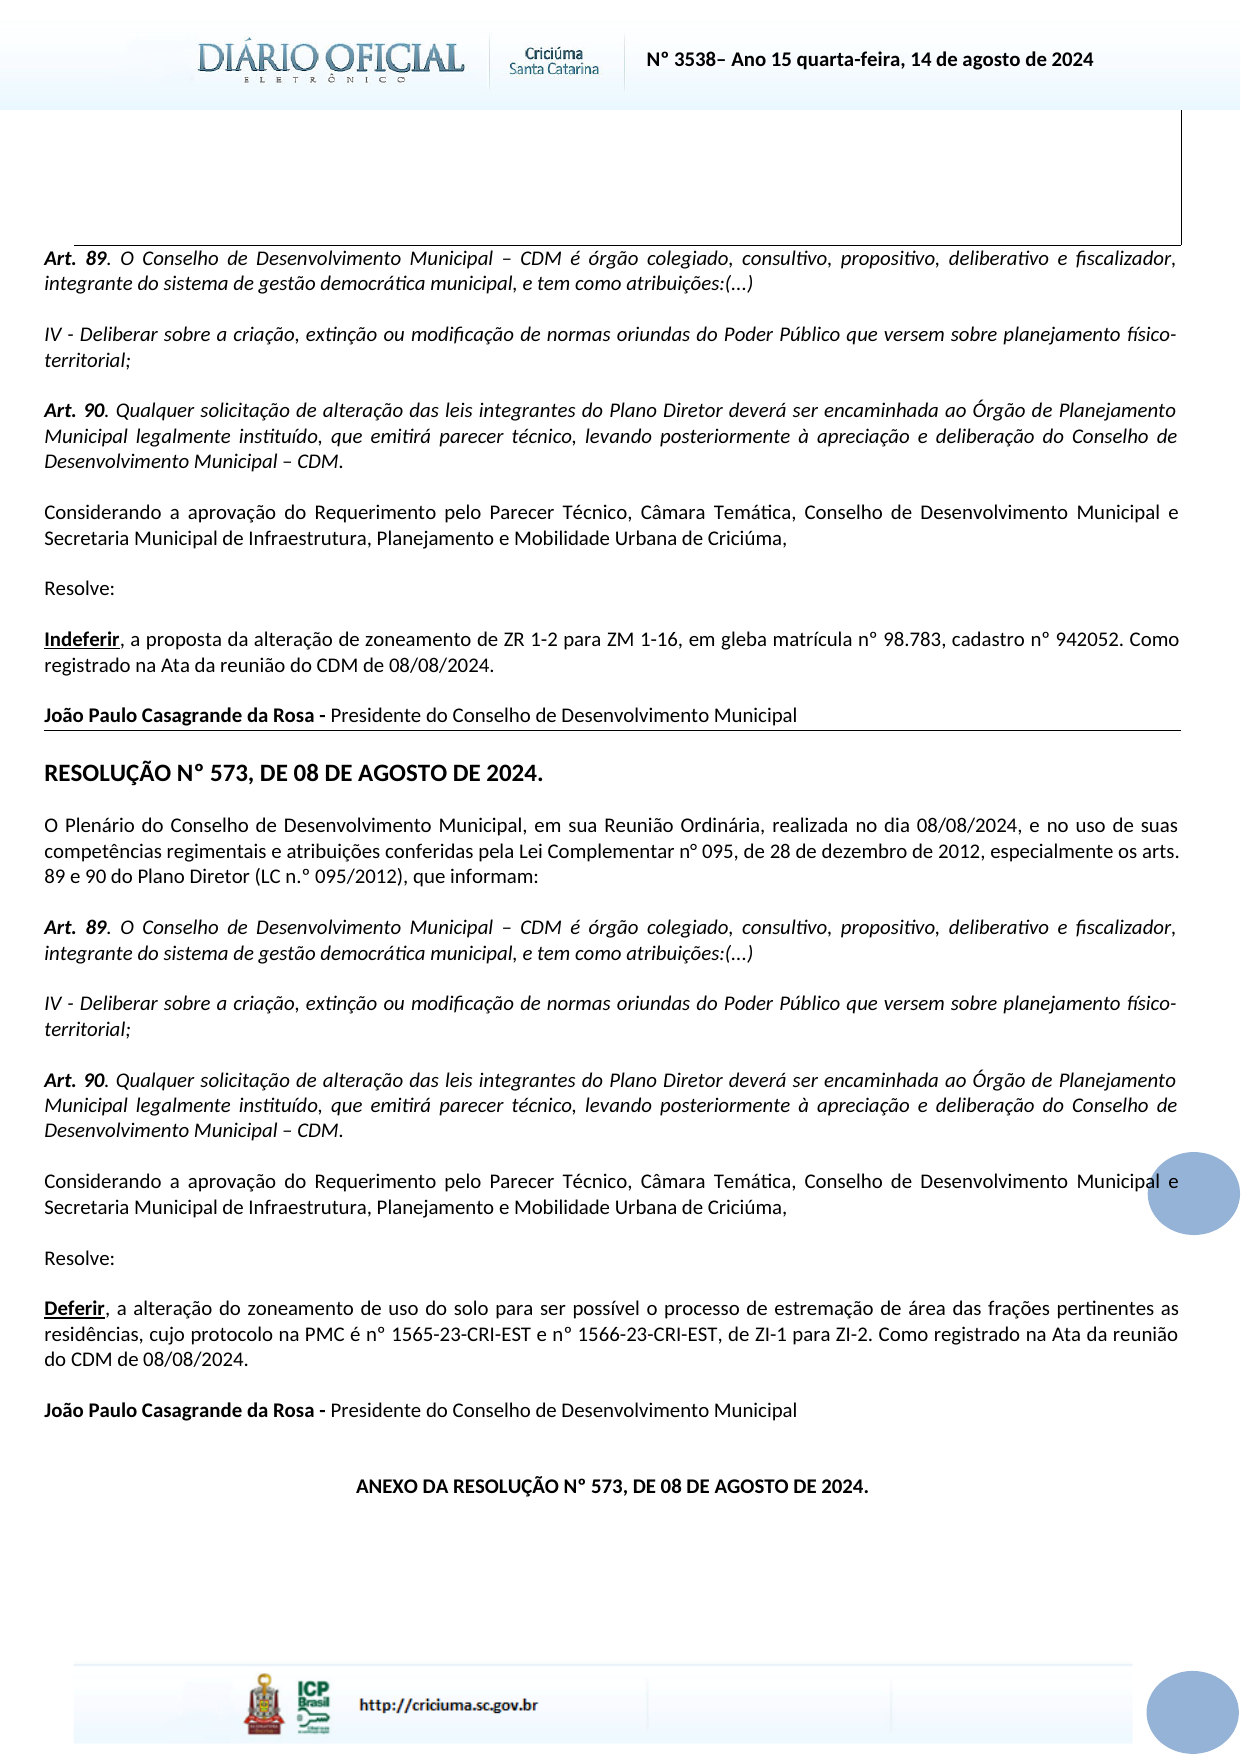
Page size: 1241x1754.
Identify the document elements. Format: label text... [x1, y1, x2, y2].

text Considerando a aprovação do Requerimento pelo Parecer Técnico, Câmara Temática, Conselho de Desenvolvimento Municipal e Secretaria Municipal de Infraestrutura, Planejamento e Mobilidade Urbana de Criciúma, [44, 1168, 1156, 1219]
text Art. 89. O Conselho de Desenvolvimento Municipal – CDM é órgão colegiado, consultivo, propositivo, deliberativo e fiscalizador, integrante do sistema de gestão democrática municipal, e tem como atribuições:(...) [44, 914, 1181, 965]
text Resolve: [44, 576, 1181, 601]
text O Plenário do Conselho de Desenvolvimento Municipal, em sua Reunião Ordinária, realizada no dia 08/08/2024, e no uso de suas competências regimentais e atribuições conferidas pela Lei Complementar n° 095, de 28 de dezembro de 2012, especialmente os arts. 89 e 90 do Plano Diretor (LC n.º 095/2012), que informam: [44, 813, 1181, 889]
text IV - Deliberar sobre a criação, extinção ou modificação de normas oriundas do Poder Público que versem sobre planejamento físico-territorial; [44, 991, 1181, 1041]
text Considerando a aprovação do Requerimento pelo Parecer Técnico, Câmara Temática, Conselho de Desenvolvimento Municipal e Secretaria Municipal de Infraestrutura, Planejamento e Mobilidade Urbana de Criciúma, [44, 499, 1181, 550]
text Art. 89. O Conselho de Desenvolvimento Municipal – CDM é órgão colegiado, consultivo, propositivo, deliberativo e fiscalizador, integrante do sistema de gestão democrática municipal, e tem como atribuições:(...) [44, 245, 1181, 296]
text RESOLUÇÃO Nº 573, DE 08 DE AGOSTO DE 2024. [44, 757, 1181, 787]
text João Paulo Casagrande da Rosa - Presidente do Conselho de Desenvolvimento Municipal [44, 1397, 1181, 1423]
text João Paulo Casagrande da Rosa - Presidente do Conselho de Desenvolvimento Municipal [44, 703, 1181, 730]
text Resolve: [44, 1245, 1181, 1270]
text Deferir, a alteração do zoneamento de uso do solo para ser possível o processo de estremação de área das frações pertinentes as residências, cujo protocolo na PMC é nº 1565-23-CRI-EST e nº 1566-23-CRI-EST, de ZI-1 para ZI-2. Como registrado na Ata da reunião do CDM de 08/08/2024. [44, 1296, 1181, 1372]
text ANEXO DA RESOLUÇÃO Nº 573, DE 08 DE AGOSTO DE 2024. [44, 1473, 1181, 1499]
text IV - Deliberar sobre a criação, extinção ou modificação de normas oriundas do Poder Público que versem sobre planejamento físico-territorial; [44, 321, 1181, 372]
text Indeferir, a proposta da alteração de zoneamento de ZR 1-2 para ZM 1-16, em gleba matrícula nº 98.783, cadastro nº 942052. Como registrado na Ata da reunião do CDM de 08/08/2024. [44, 626, 1181, 677]
text Art. 90. Qualquer solicitação de alteração das leis integrantes do Plano Diretor deverá ser encaminhada ao Órgão de Planejamento Municipal legalmente instituído, que emitirá parecer técnico, levando posteriormente à apreciação e deliberação do Conselho de Desenvolvimento Municipal – CDM. [44, 1067, 1181, 1143]
text Art. 90. Qualquer solicitação de alteração das leis integrantes do Plano Diretor deverá ser encaminhada ao Órgão de Planejamento Municipal legalmente instituído, que emitirá parecer técnico, levando posteriormente à apreciação e deliberação do Conselho de Desenvolvimento Municipal – CDM. [44, 398, 1181, 474]
